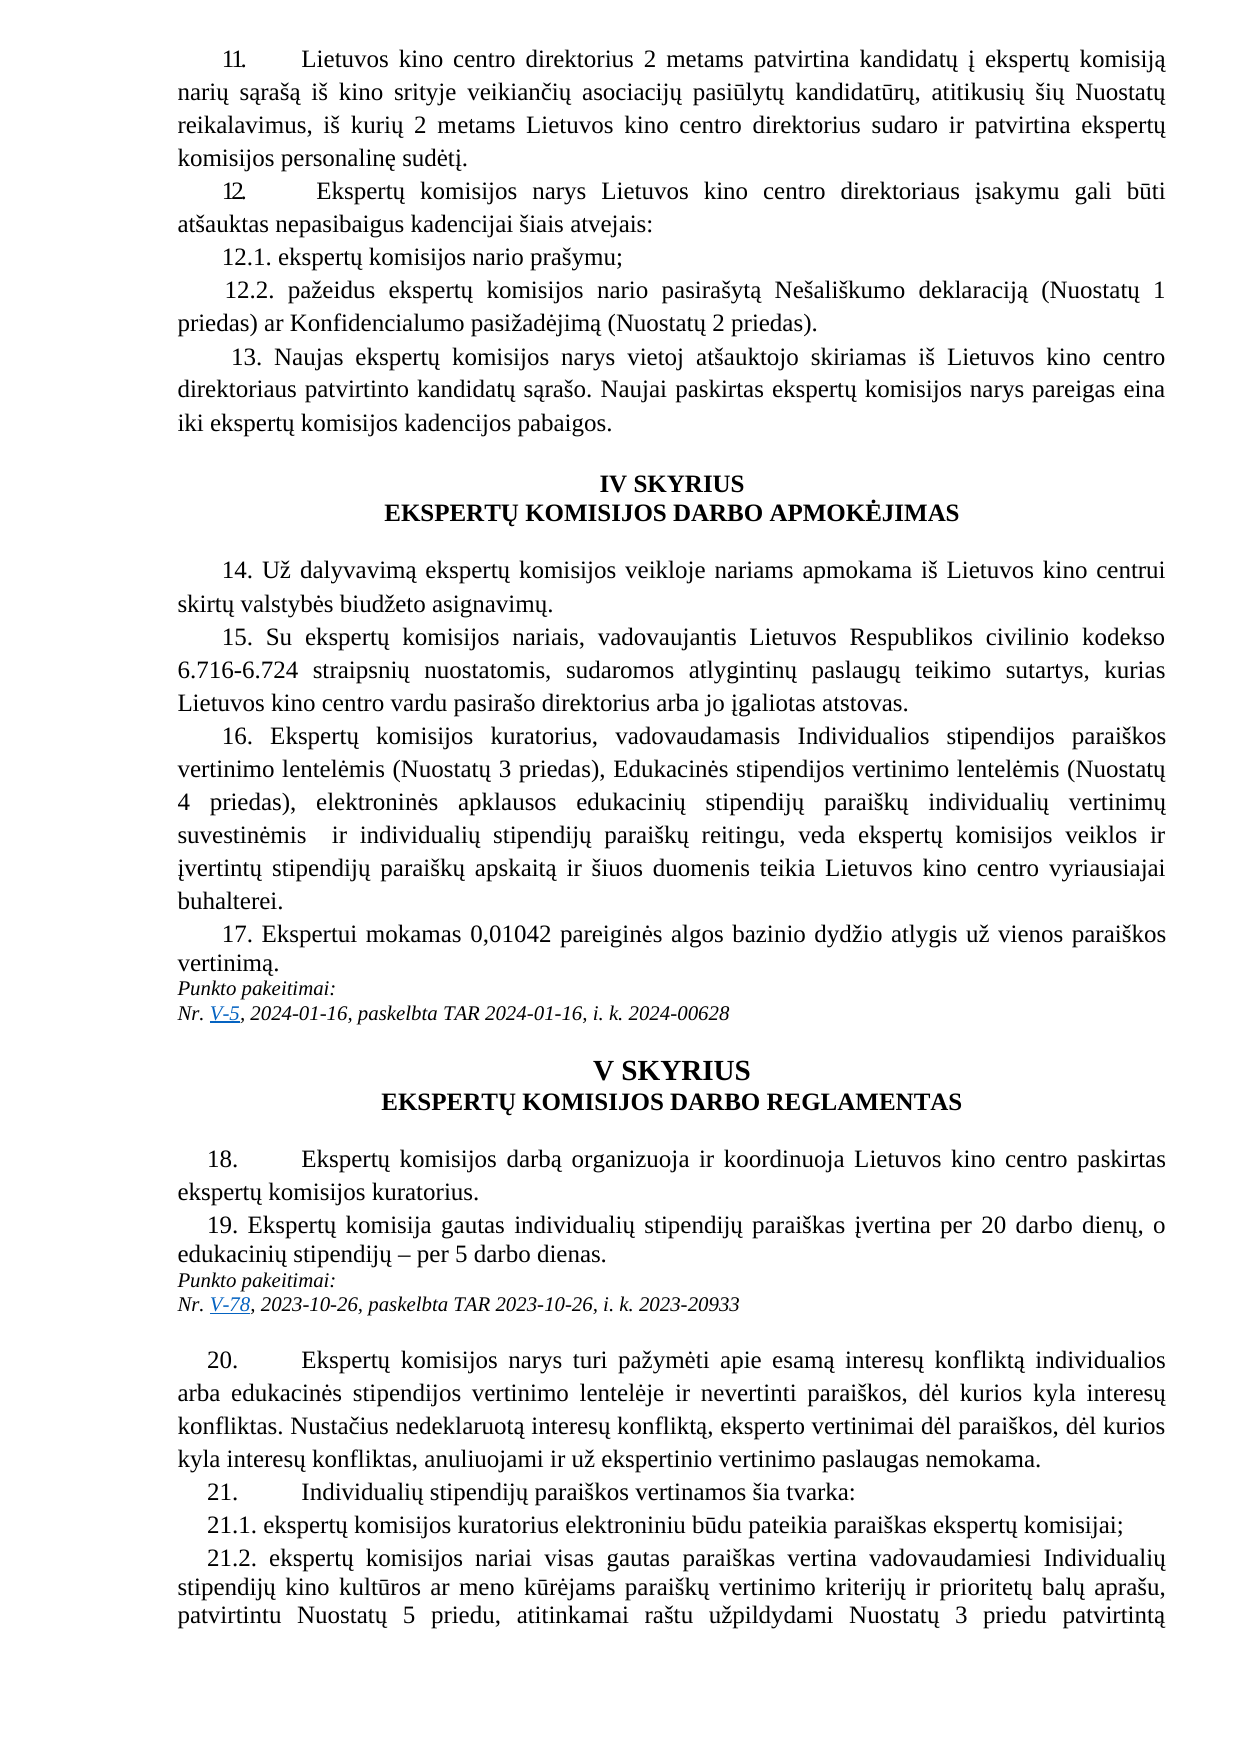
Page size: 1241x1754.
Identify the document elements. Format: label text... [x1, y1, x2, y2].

text 21.2. ekspertų komisijos nariai visas gautas paraiškas vertina vadovaudamiesi Individualių stipendijų kino kultūros ar meno kūrėjams paraiškų vertinimo kriterijų ir prioritetų balų aprašu, patvirtintu Nuostatų 5 priedu, atitinkamai raštu užpildydami Nuostatų 3 priedu patvirtintą [177, 1543, 1167, 1629]
text Nr. V-78, 2023-10-26, paskelbta TAR 2023-10-26, i. k. 2023-20933 [177, 1292, 1167, 1316]
text EKSPERTŲ KOMISIJOS DARBO REGLAMENTAS [177, 1087, 1167, 1116]
text 15. Su ekspertų komisijos nariais, vadovaujantis Lietuvos Respublikos civilinio kodekso 6.716-6.724 straipsnių nuostatomis, sudaromos atlygintinų paslaugų teikimo sutartys, kurias Lietuvos kino centro vardu pasirašo direktorius arba jo įgaliotas atstovas. [177, 622, 1167, 716]
text V SKYRIUS [177, 1053, 1167, 1087]
text 11. Lietuvos kino centro direktorius 2 metams patvirtina kandidatų į ekspertų komisiją narių sąrašą iš kino srityje veikiančių asociacijų pasiūlytų kandidatūrų, atitikusių šių Nuostatų reikalavimus, iš kurių 2 metams Lietuvos kino centro direktorius sudaro ir patvirtina ekspertų komisijos personalinę sudėtį. [177, 44, 1167, 172]
text Punkto pakeitimai: [177, 1268, 1167, 1292]
text 14. Už dalyvavimą ekspertų komisijos veikloje nariams apmokama iš Lietuvos kino centrui skirtų valstybės biudžeto asignavimų. [177, 556, 1167, 617]
text 21. Individualių stipendijų paraiškos vertinamos šia tvarka: [177, 1477, 1167, 1506]
text 19. Ekspertų komisija gautas individualių stipendijų paraiškas įvertina per 20 darbo dienų, o edukacinių stipendijų – per 5 darbo dienas. [177, 1210, 1167, 1268]
text 13. Naujas ekspertų komisijos narys vietoj atšauktojo skiriamas iš Lietuvos kino centro direktoriaus patvirtinto kandidatų sąrašo. Naujai paskirtas ekspertų komisijos narys pareigas eina iki ekspertų komisijos kadencijos pabaigos. [177, 342, 1167, 436]
text 21.1. ekspertų komisijos kuratorius elektroniniu būdu pateikia paraiškas ekspertų komisijai; [177, 1510, 1167, 1538]
text 20. Ekspertų komisijos narys turi pažymėti apie esamą interesų konfliktą individualios arba edukacinės stipendijos vertinimo lentelėje ir nevertinti paraiškos, dėl kurios kyla interesų konfliktas. Nustačius nedeklaruotą interesų konfliktą, eksperto vertinimai dėl paraiškos, dėl kurios kyla interesų konfliktas, anuliuojami ir už ekspertinio vertinimo paslaugas nemokama. [177, 1345, 1167, 1472]
text 12.1. ekspertų komisijos nario prašymu; [177, 242, 1167, 271]
text 12. Ekspertų komisijos narys Lietuvos kino centro direktoriaus įsakymu gali būti atšauktas nepasibaigus kadencijai šiais atvejais: [177, 176, 1167, 238]
text 17. Ekspertui mokamas 0,01042 pareiginės algos bazinio dydžio atlygis už vienos paraiškos vertinimą. [177, 919, 1167, 976]
text Nr. V-5, 2024-01-16, paskelbta TAR 2024-01-16, i. k. 2024-00628 [177, 1000, 1167, 1024]
text Punkto pakeitimai: [177, 976, 1167, 1000]
text EKSPERTŲ KOMISIJOS DARBO APMOKĖJIMAS [177, 498, 1167, 527]
text 18. Ekspertų komisijos darbą organizuoja ir koordinuoja Lietuvos kino centro paskirtas ekspertų komisijos kuratorius. [177, 1144, 1167, 1206]
text 16. Ekspertų komisijos kuratorius, vadovaudamasis Individualios stipendijos paraiškos vertinimo lentelėmis (Nuostatų 3 priedas), Edukacinės stipendijos vertinimo lentelėmis (Nuostatų 4 priedas), elektroninės apklausos edukacinių stipendijų paraiškų individualių vertinimų suvestinėmis ir individualių stipendijų paraiškų reitingu, veda ekspertų komisijos veiklos ir įvertintų stipendijų paraiškų apskaitą ir šiuos duomenis teikia Lietuvos kino centro vyriausiajai buhalterei. [177, 721, 1167, 914]
text 12.2. pažeidus ekspertų komisijos nario pasirašytą Nešališkumo deklaraciją (Nuostatų 1 priedas) ar Konfidencialumo pasižadėjimą (Nuostatų 2 priedas). [177, 276, 1167, 337]
text IV SKYRIUS [177, 469, 1167, 498]
